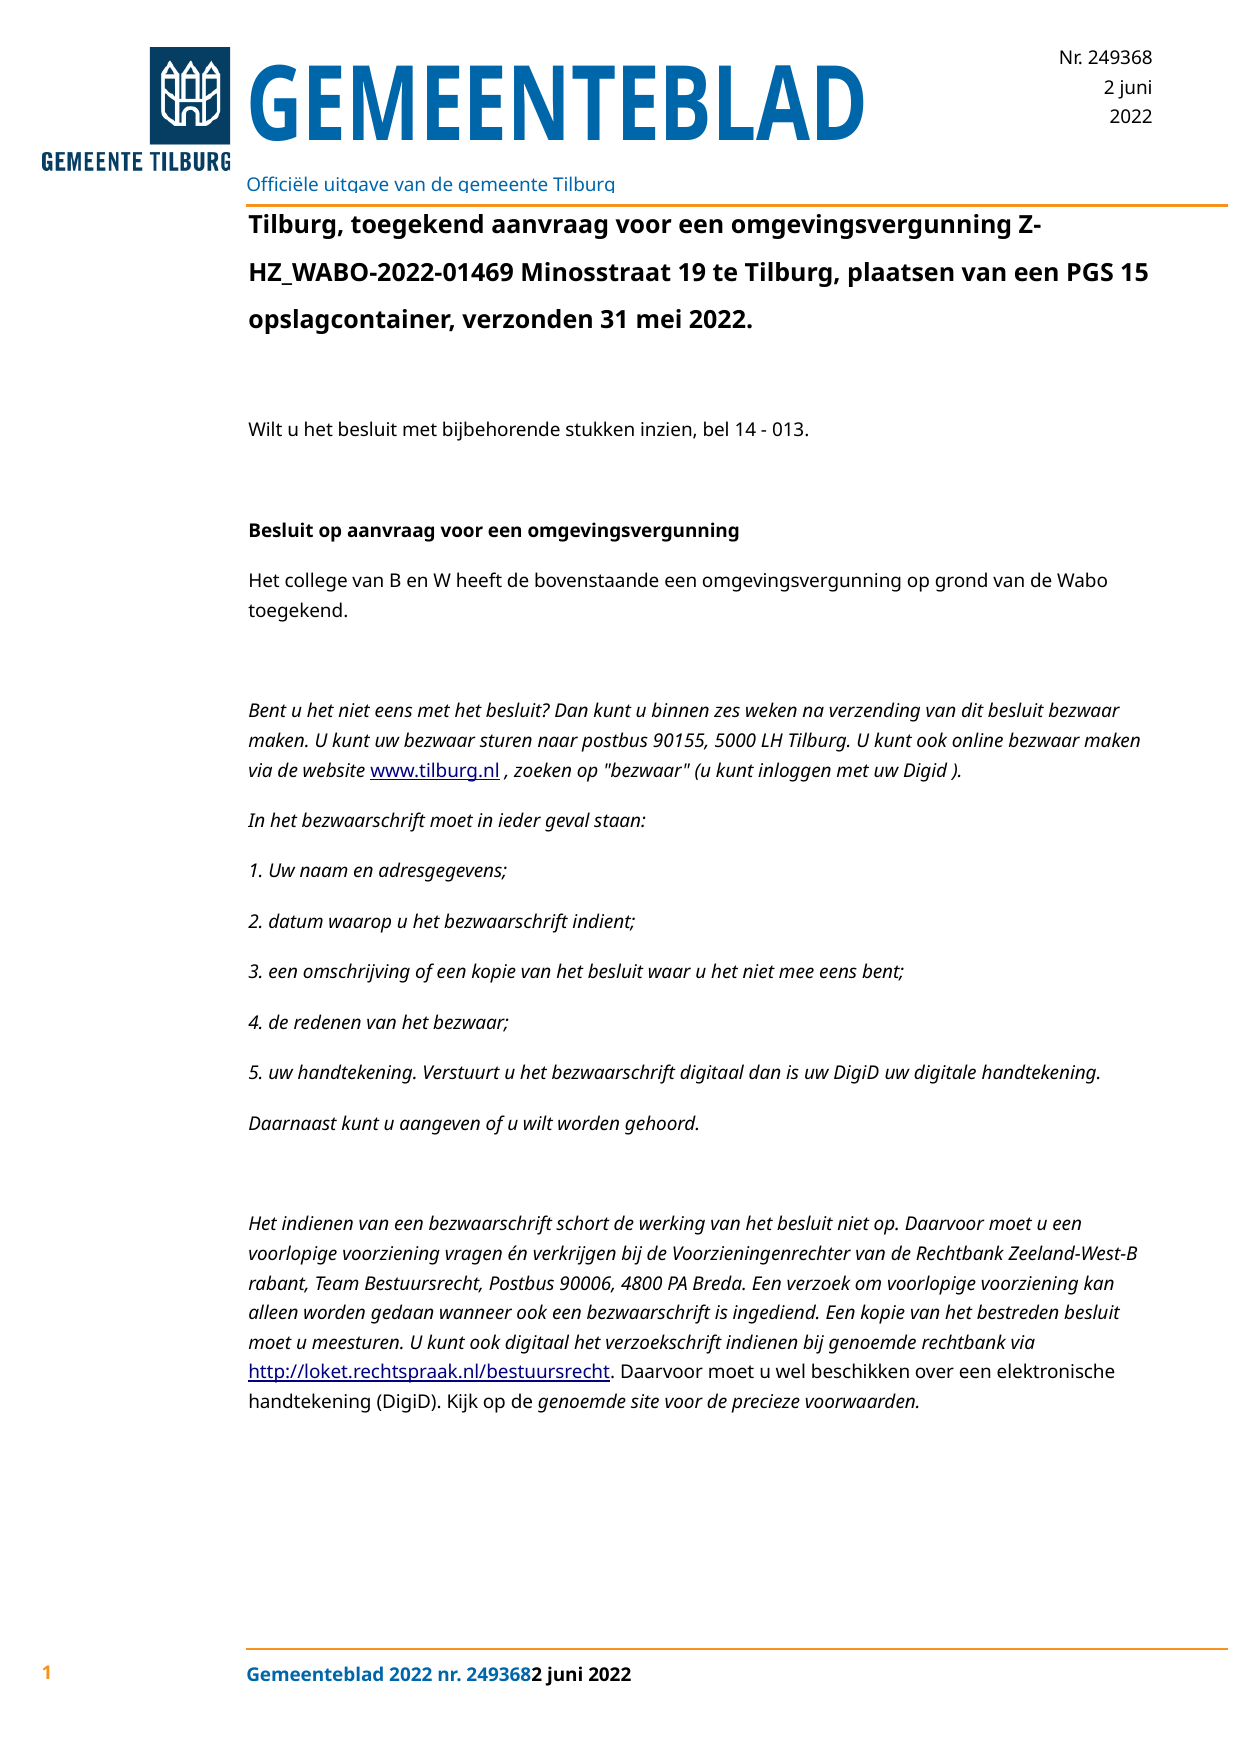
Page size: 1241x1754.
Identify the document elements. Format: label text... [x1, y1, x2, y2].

text 5. uw handtekening. Verstuurt u het bezwaarschrift digitaal dan is uw DigiD uw digitale handtekening. [248, 1059, 1152, 1085]
text In het bezwaarschrift moet in ieder geval staan: [248, 807, 1152, 833]
text Bent u het niet eens met het besluit? Dan kunt u binnen zes weken na verzending van dit besluit bezwaar maken. U kunt uw bezwaar sturen naar postbus 90155, 5000 LH Tilburg. U kunt ook online bezwaar maken via de website www.tilburg.nl , zoeken op "bezwaar" (u kunt inloggen met uw Digid ). [248, 698, 1152, 782]
text Daarnaast kunt u aangeven of u wilt worden gehoord. [248, 1110, 1152, 1135]
text Besluit op aanvraag voor een omgevingsvergunning [248, 517, 1152, 542]
text 3. een omschrijving of een kopie van het besluit waar u het niet mee eens bent; [248, 958, 1152, 984]
picture [41, 47, 231, 172]
text 1. Uw naam en adresgegevens; [248, 858, 1152, 883]
text 2. datum waarop u het bezwaarschrift indient; [248, 908, 1152, 934]
text Tilburg, toegekend aanvraag voor een omgevingsvergunning Z-HZ_WABO-2022-01469 Minosstraat 19 te Tilburg, plaatsen van een PGS 15 opslagcontainer, verzonden 31 mei 2022. [248, 207, 1152, 336]
text Het college van B en W heeft de bovenstaande een omgevingsvergunning op grond van de Wabo toegekend. [248, 567, 1152, 622]
text Wilt u het besluit met bijbehorende stukken inzien, bel 14 - 013. [248, 416, 1152, 442]
text Het indienen van een bezwaarschrift schort de werking van het besluit niet op. Daarvoor moet u een voorlopige voorziening vragen én verkrijgen bij de Voorzieningenrechter van de Rechtbank Zeeland-West-B rabant, Team Bestuursrecht, Postbus 90006, 4800 PA Breda. Een verzoek om voorlopige voorziening kan alleen worden gedaan wanneer ook een bezwaarschrift is ingediend. Een kopie van het bestreden besluit moet u meesturen. U kunt ook digitaal het verzoekschrift indienen bij genoemde rechtbank via http://loket.rechtspraak.nl/bestuursrecht. Daarvoor moet u wel beschikken over een elektronische handtekening (DigiD). Kijk op de genoemde site voor de precieze voorwaarden. [248, 1211, 1152, 1414]
text 4. de redenen van het bezwaar; [248, 1009, 1152, 1034]
